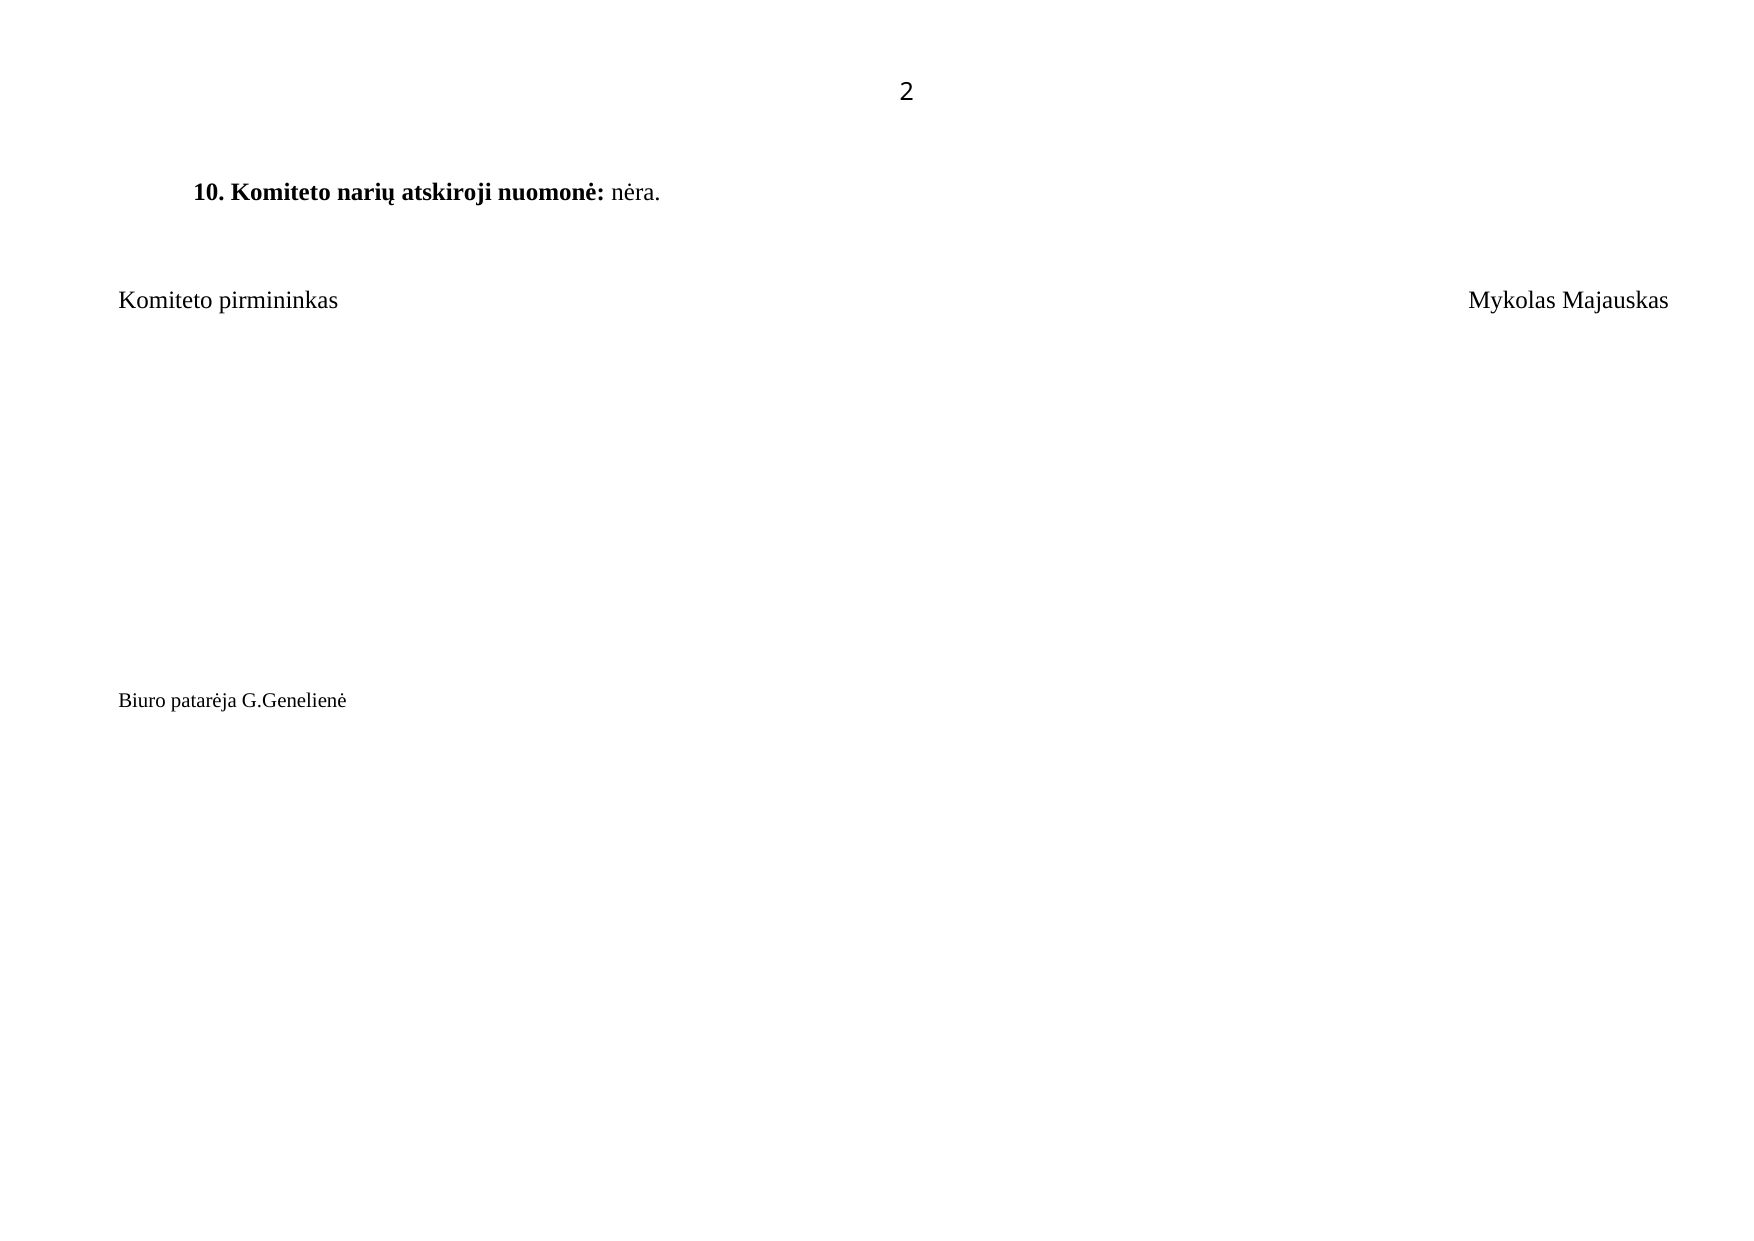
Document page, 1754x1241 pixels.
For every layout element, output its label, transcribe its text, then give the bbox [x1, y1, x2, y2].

text Biuro patarėja G.Genelienė [118, 688, 1695, 712]
text 10. Komiteto narių atskiroji nuomonė: nėra. [118, 177, 1695, 206]
text Komiteto pirmininkas Mykolas Majauskas [118, 285, 1695, 314]
